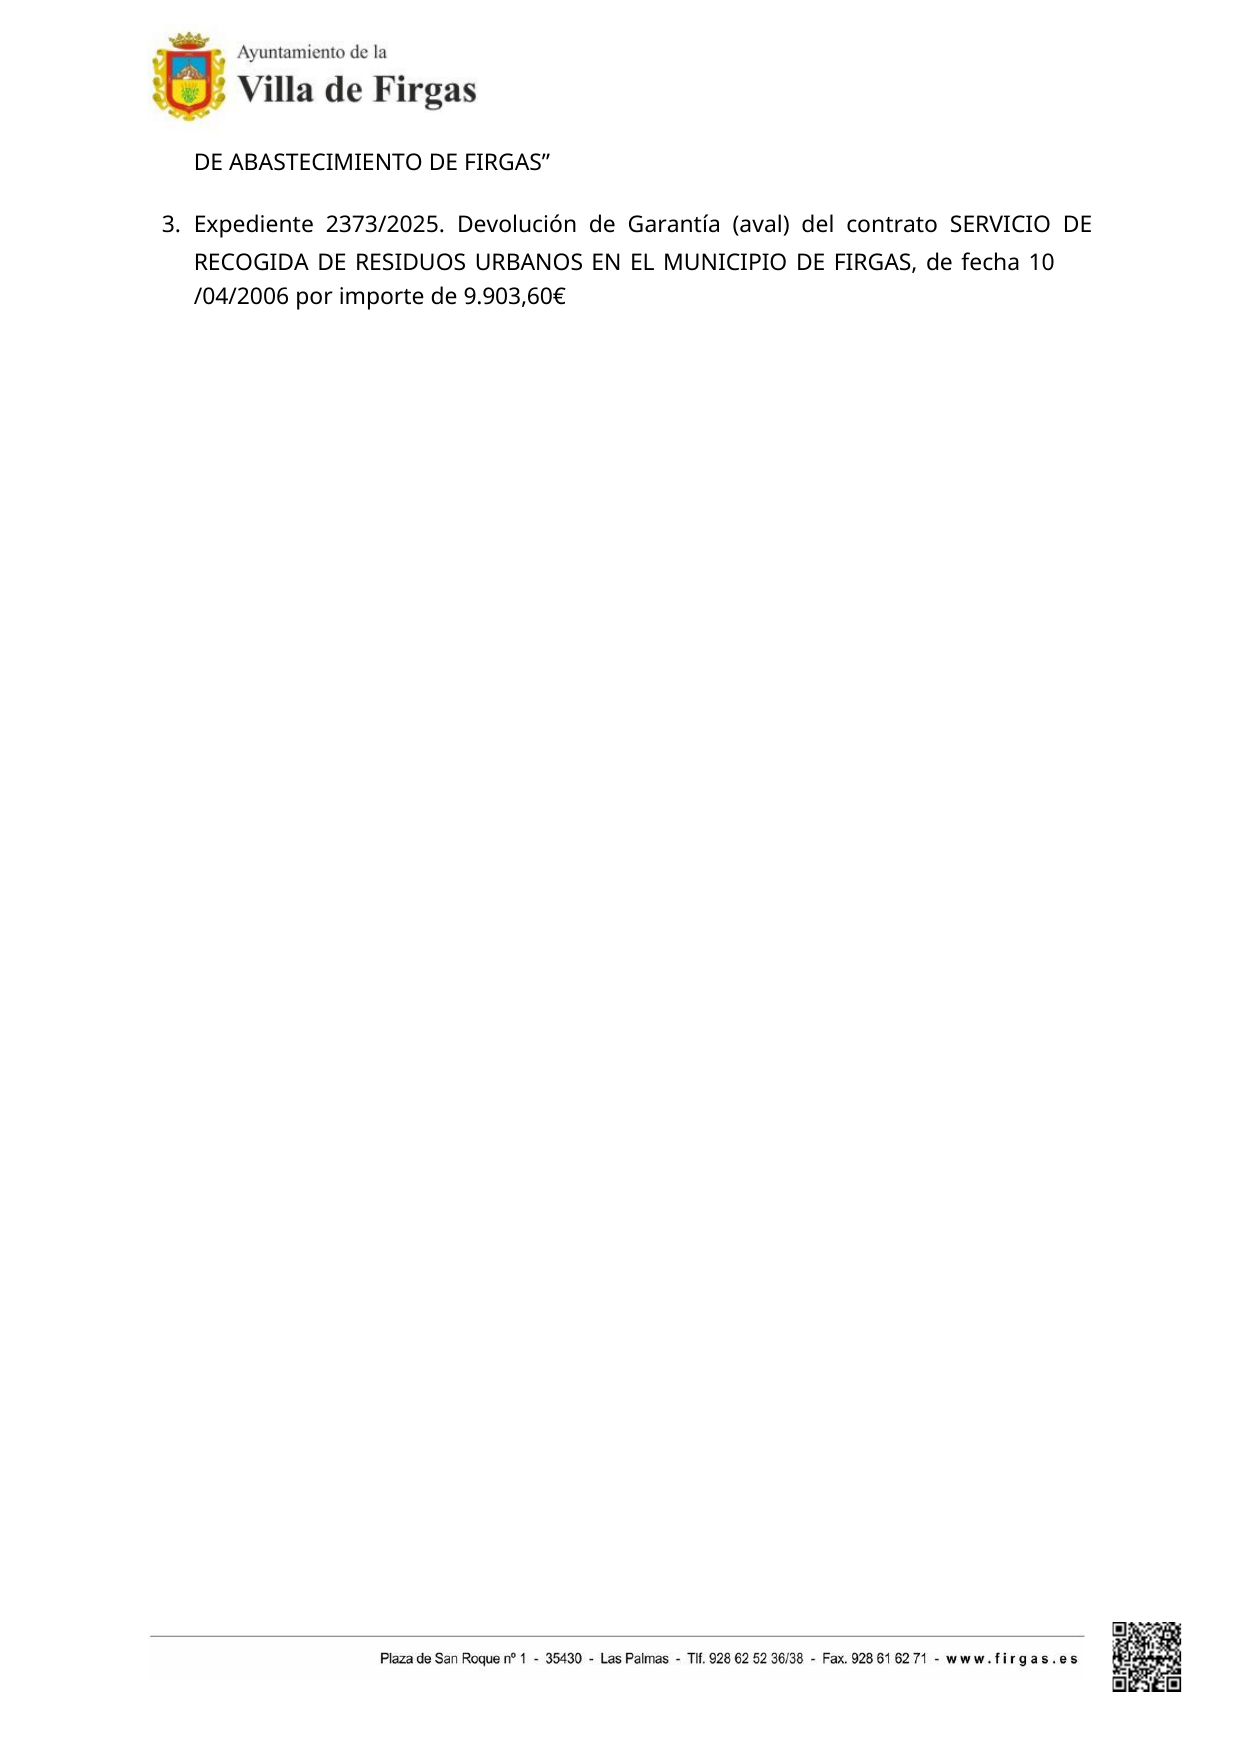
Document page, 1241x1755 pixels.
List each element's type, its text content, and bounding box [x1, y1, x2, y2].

text /04/2006 por importe de 9.903,60€ [193, 284, 1093, 310]
list DE ABASTECIMIENTO DE FIRGAS” [162, 146, 1093, 177]
list Expediente 2373/2025. Devolución de Garantía (aval) del contrato SERVICIO DE RECOGIDA DE RESIDUOS URBANOS EN EL MUNICIPIO DE FIRGAS, de fecha 10 [162, 208, 1093, 277]
